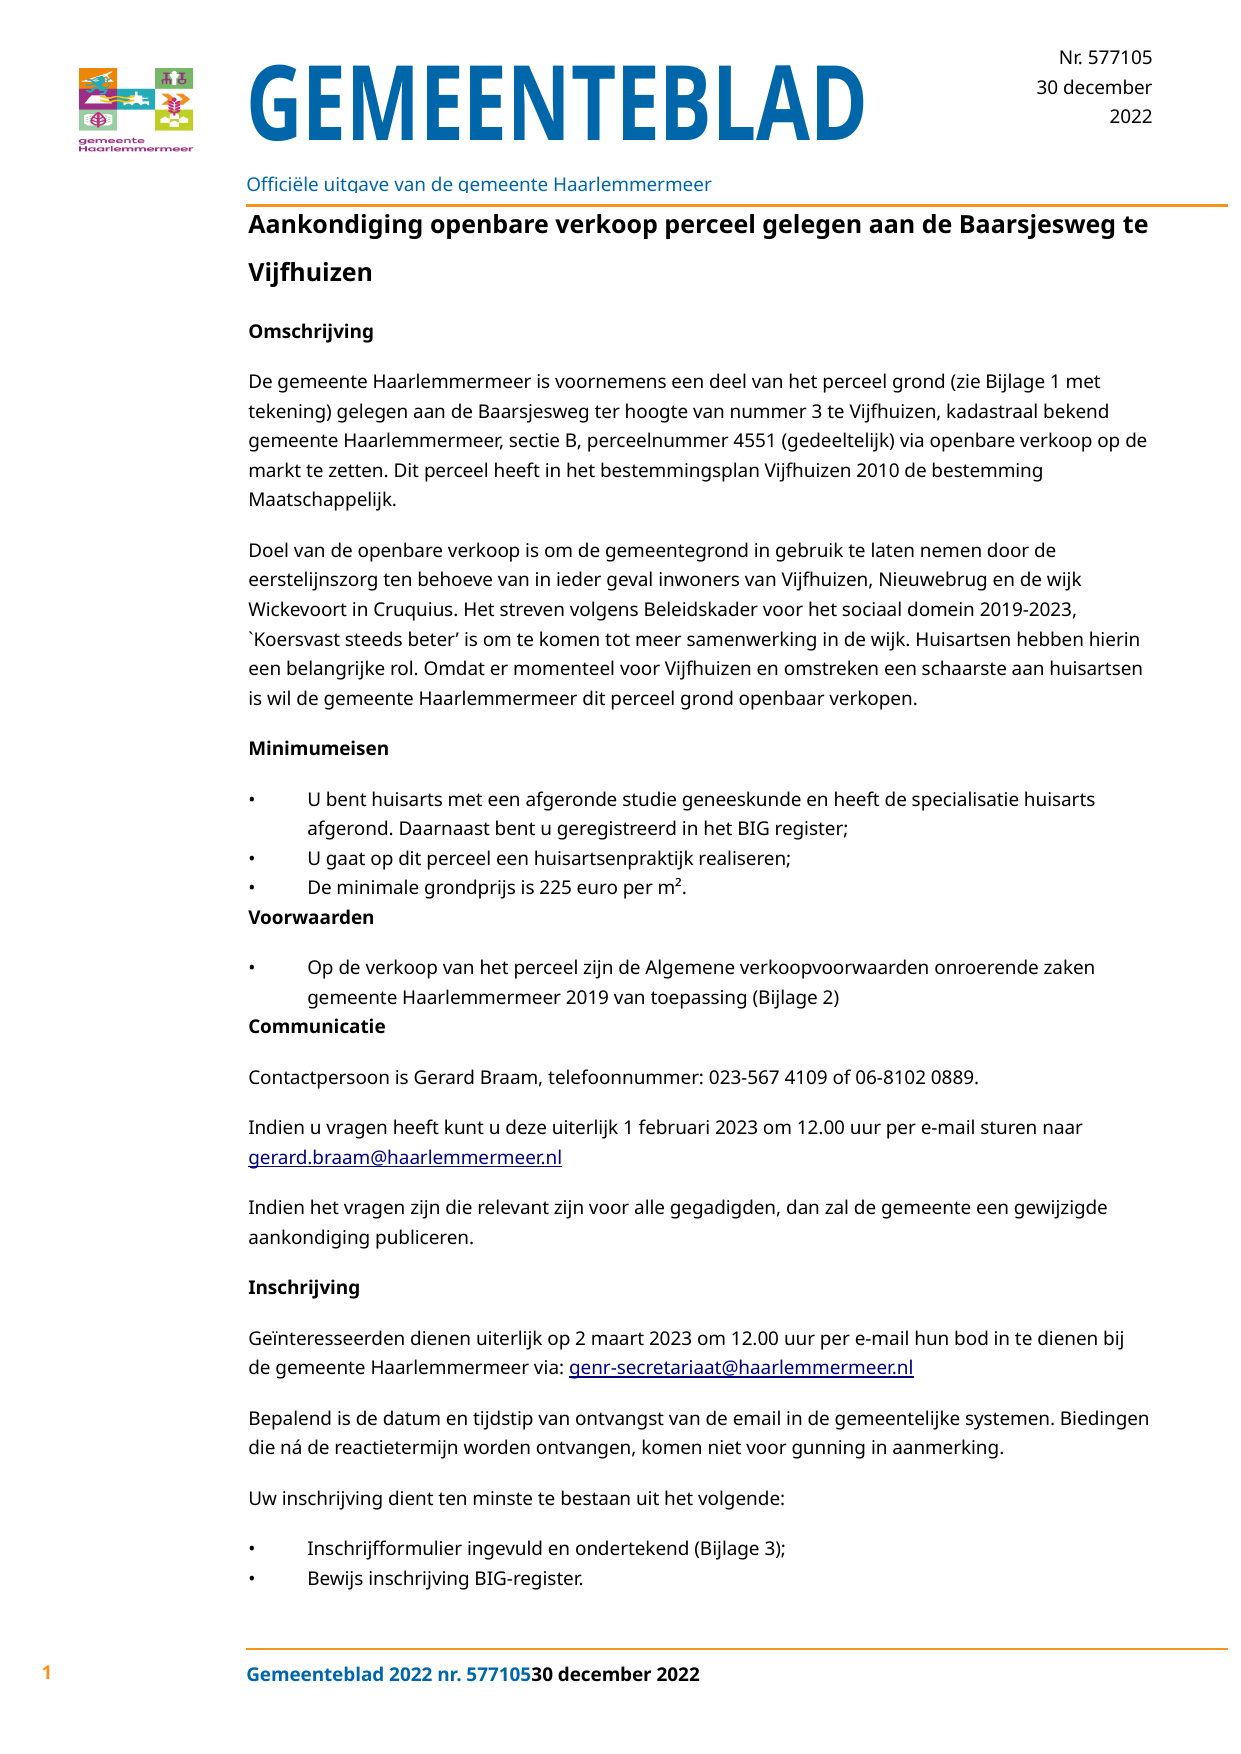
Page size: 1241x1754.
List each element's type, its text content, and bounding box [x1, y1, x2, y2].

list Inschrijfformulier ingevuld en ondertekend (Bijlage 3); [248, 1535, 1152, 1561]
list U bent huisarts met een afgeronde studie geneeskunde en heeft de specialisatie huisarts afgerond. Daarnaast bent u geregistreerd in het BIG register; [248, 786, 1152, 841]
text Bepalend is de datum en tijdstip van ontvangst van de email in de gemeentelijke systemen. Biedingen die ná de reactietermijn worden ontvangen, komen niet voor gunning in aanmerking. [248, 1405, 1152, 1460]
text Doel van de openbare verkoop is om de gemeentegrond in gebruik te laten nemen door de eerstelijnszorg ten behoeve van in ieder geval inwoners van Vijfhuizen, Nieuwebrug en de wijk Wickevoort in Cruquius. Het streven volgens Beleidskader voor het sociaal domein 2019-2023, `Koersvast steeds beter’ is om te komen tot meer samenwerking in de wijk. Huisartsen hebben hierin een belangrijke rol. Omdat er momenteel voor Vijfhuizen en omstreken een schaarste aan huisartsen is wil de gemeente Haarlemmermeer dit perceel grond openbaar verkopen. [248, 537, 1152, 711]
text Omschrijving [248, 318, 1152, 344]
text Voorwaarden [248, 904, 1152, 930]
text Inschrijving [248, 1274, 1152, 1300]
text Minimumeisen [248, 735, 1152, 761]
list Bewijs inschrijving BIG-register. [248, 1565, 1152, 1591]
text Communicatie [248, 1014, 1152, 1039]
text Aankondiging openbare verkoop perceel gelegen aan de Baarsjesweg te Vijfhuizen [248, 207, 1152, 288]
text De gemeente Haarlemmermeer is voornemens een deel van het perceel grond (zie Bijlage 1 met tekening) gelegen aan de Baarsjesweg ter hoogte van nummer 3 te Vijfhuizen, kadastraal bekend gemeente Haarlemmermeer, sectie B, perceelnummer 4551 (gedeeltelijk) via openbare verkoop op de markt te zetten. Dit perceel heeft in het bestemmingsplan Vijfhuizen 2010 de bestemming Maatschappelijk. [248, 368, 1152, 512]
picture [41, 47, 231, 172]
list Op de verkoop van het perceel zijn de Algemene verkoopvoorwaarden onroerende zaken gemeente Haarlemmermeer 2019 van toepassing (Bijlage 2) [248, 954, 1152, 1010]
text Geïnteresseerden dienen uiterlijk op 2 maart 2023 om 12.00 uur per e-mail hun bod in te dienen bij de gemeente Haarlemmermeer via: genr-secretariaat@haarlemmermeer.nl [248, 1325, 1152, 1380]
text Uw inschrijving dient ten minste te bestaan uit het volgende: [248, 1485, 1152, 1511]
text Indien u vragen heeft kunt u deze uiterlijk 1 februari 2023 om 12.00 uur per e-mail sturen naar gerard.braam@haarlemmermeer.nl [248, 1114, 1152, 1170]
list De minimale grondprijs is 225 euro per m². [248, 874, 1152, 900]
text Contactpersoon is Gerard Braam, telefoonnummer: 023-567 4109 of 06-8102 0889. [248, 1064, 1152, 1090]
list U gaat op dit perceel een huisartsenpraktijk realiseren; [248, 845, 1152, 871]
text Indien het vragen zijn die relevant zijn voor alle gegadigden, dan zal de gemeente een gewijzigde aankondiging publiceren. [248, 1194, 1152, 1250]
